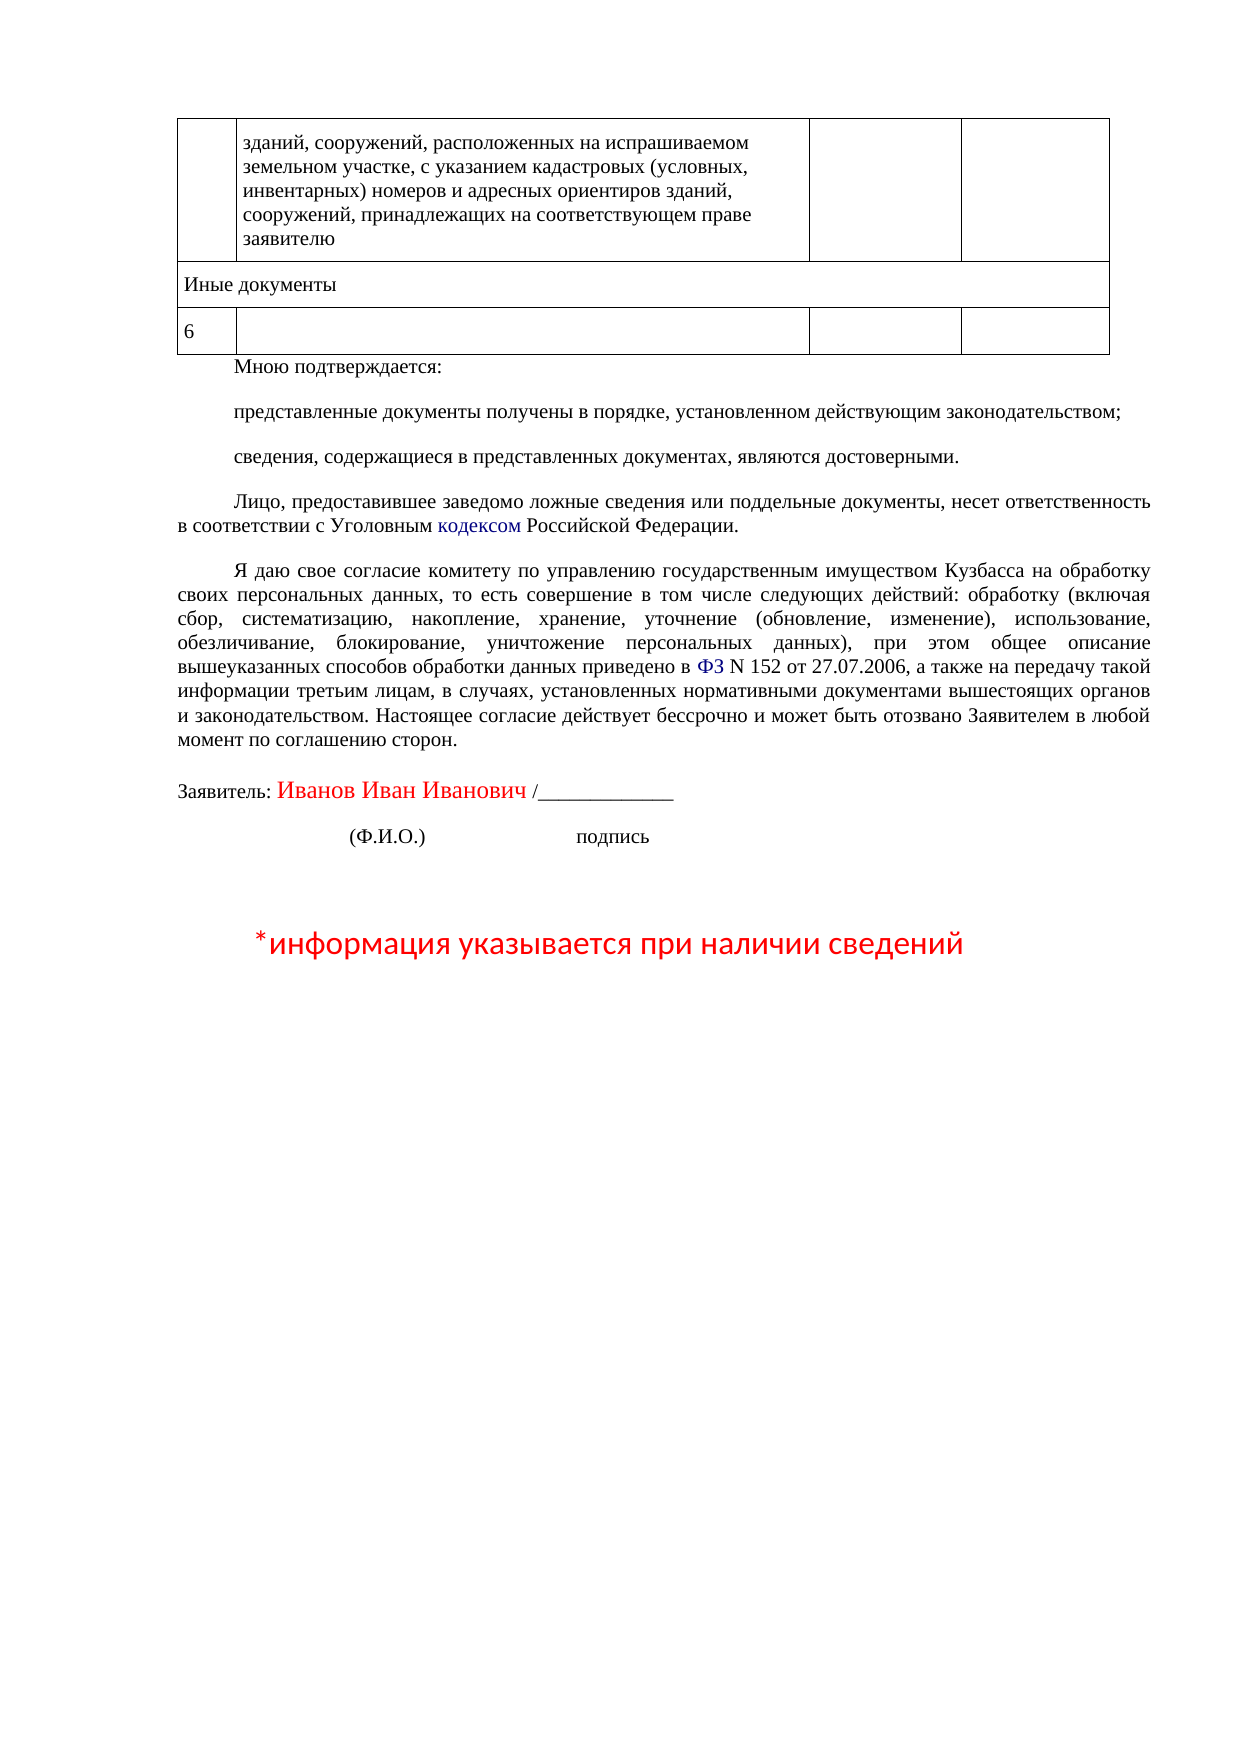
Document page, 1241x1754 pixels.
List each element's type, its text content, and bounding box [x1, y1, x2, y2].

table_cell [237, 308, 809, 353]
text Я даю свое согласие комитету по управлению государственным имуществом Кузбасса на обработку своих персональных данных, то есть совершение в том числе следующих действий: обработку (включая сбор, систематизацию, накопление, хранение, уточнение (обновление, изменение), использование, обезличивание, блокирование, уничтожение персональных данных), при этом общее описание вышеуказанных способов обработки данных приведено в ФЗ N 152 от 27.07.2006, а также на передачу такой информации третьим лицам, в случаях, установленных нормативными документами вышестоящих органов и законодательством. Настоящее согласие действует бессрочно и может быть отозвано Заявителем в любой момент по соглашению сторон. [177, 558, 1152, 751]
table_cell [962, 119, 1109, 261]
table_cell [178, 119, 236, 261]
text представленные документы получены в порядке, установленном действующим законодательством; [177, 399, 1152, 423]
table_cell Иные документы [178, 262, 1109, 307]
text Мною подтверждается: [177, 354, 1152, 378]
text *информация указывается при наличии сведений [252, 922, 1152, 963]
text Заявитель: Иванов Иван Иванович /_____________ [177, 775, 1152, 803]
table_cell [810, 119, 961, 261]
text сведения, содержащиеся в представленных документах, являются достоверными. [177, 444, 1152, 468]
text (Ф.И.О.) подпись [177, 824, 1152, 848]
table_cell [810, 308, 961, 353]
table_cell 6 [178, 308, 236, 353]
text Лицо, предоставившее заведомо ложные сведения или поддельные документы, несет ответственность в соответствии с Уголовным кодексом Российской Федерации. [177, 489, 1152, 537]
table_cell [962, 308, 1109, 353]
table_cell зданий, сооружений, расположенных на испрашиваемом земельном участке, с указанием кадастровых (условных, инвентарных) номеров и адресных ориентиров зданий, сооружений, принадлежащих на соответствующем праве заявителю [237, 119, 809, 261]
